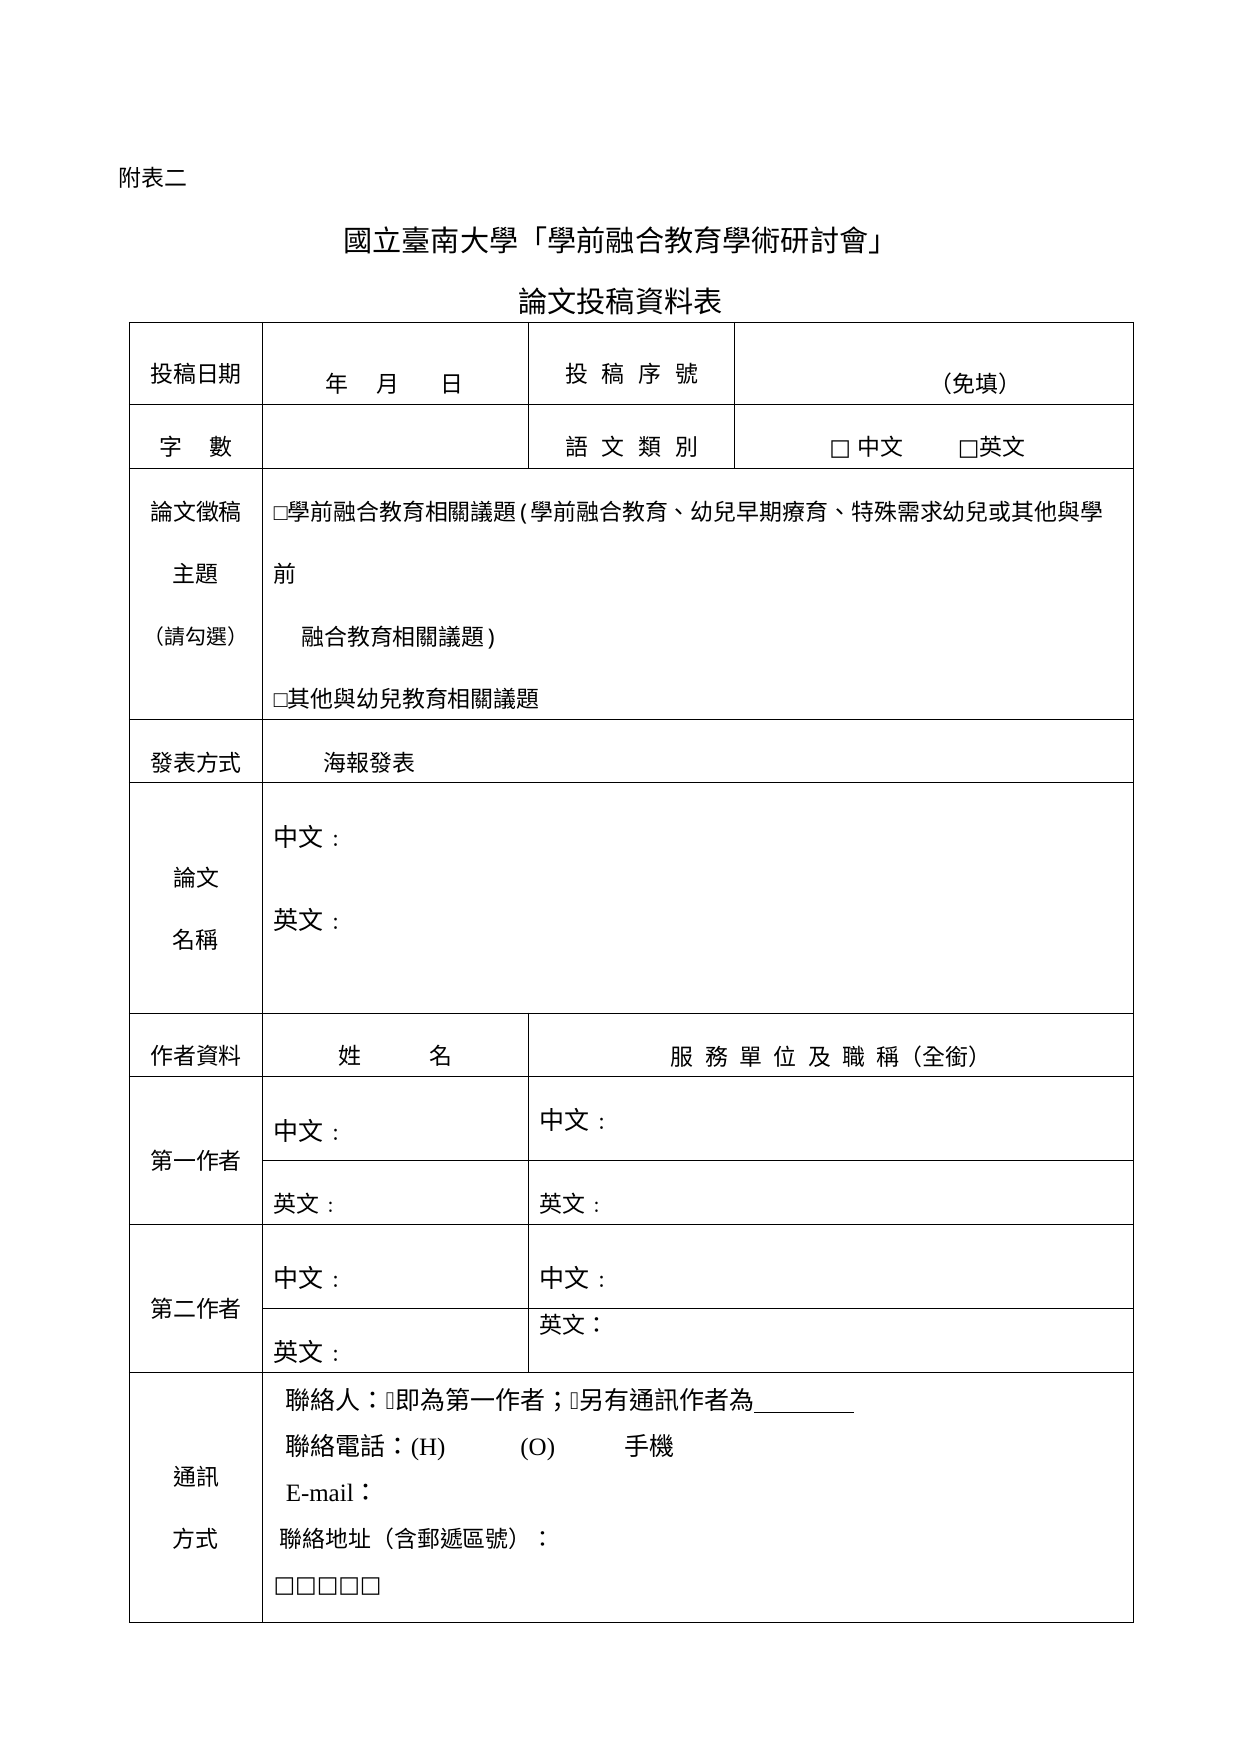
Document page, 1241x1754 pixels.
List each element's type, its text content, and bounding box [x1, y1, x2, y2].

table_cell 通訊 方式 [130, 1373, 262, 1622]
table_cell 發表方式 [130, 720, 262, 782]
table_cell 第二作者 [130, 1225, 262, 1372]
table_cell 語 文 類 別 [529, 405, 734, 468]
table_cell 第一作者 [130, 1077, 262, 1224]
table_cell 服 務 單 位 及 職 稱（全銜） [529, 1014, 1133, 1076]
table_cell 姓 名 [263, 1014, 528, 1076]
table_cell □學前融合教育相關議題(學前融合教育、幼兒早期療育、特殊需求幼兒或其他與學前 融合教育相關議題) □其他與幼兒教育相關議題 [263, 469, 1133, 719]
table_cell 英文﹕ [263, 1161, 528, 1224]
table_cell □ 中文 □英文 [735, 405, 1133, 468]
table_header （免填） [735, 323, 1133, 404]
table_header 年 月 日 [263, 323, 528, 404]
table_cell 作者資料 [130, 1014, 262, 1076]
table_cell 海報發表 [263, 720, 1133, 782]
text 附表二 [118, 134, 1122, 197]
table_cell 論文 名稱 [130, 783, 262, 1012]
table_cell 中文﹕ 英文﹕ [263, 783, 1133, 1012]
table_cell 中文﹕ [263, 1225, 528, 1308]
text 論文投稿資料表 [118, 259, 1122, 322]
table_header 投 稿 序 號 [529, 323, 734, 404]
table_cell [263, 405, 528, 468]
table_cell 論文徵稿主題 （請勾選） [130, 469, 262, 719]
table_cell 中文﹕ [263, 1077, 528, 1160]
table_cell 英文﹕ [529, 1161, 1133, 1224]
table_cell 英文： [529, 1309, 1133, 1372]
table_cell 中文﹕ [529, 1077, 1133, 1160]
table_cell 英文﹕ [263, 1309, 528, 1372]
table_cell 中文﹕ [529, 1225, 1133, 1308]
table_cell 字 數 [130, 405, 262, 468]
table_cell 聯絡人：即為第一作者；另有通訊作者為 聯絡電話：(H) (O) 手機 E-mail： 聯絡地址（含郵遞區號）： □□□□□ [263, 1373, 1133, 1622]
table_header 投稿日期 [130, 323, 262, 404]
text 國立臺南大學「學前融合教育學術研討會」 [118, 197, 1122, 259]
